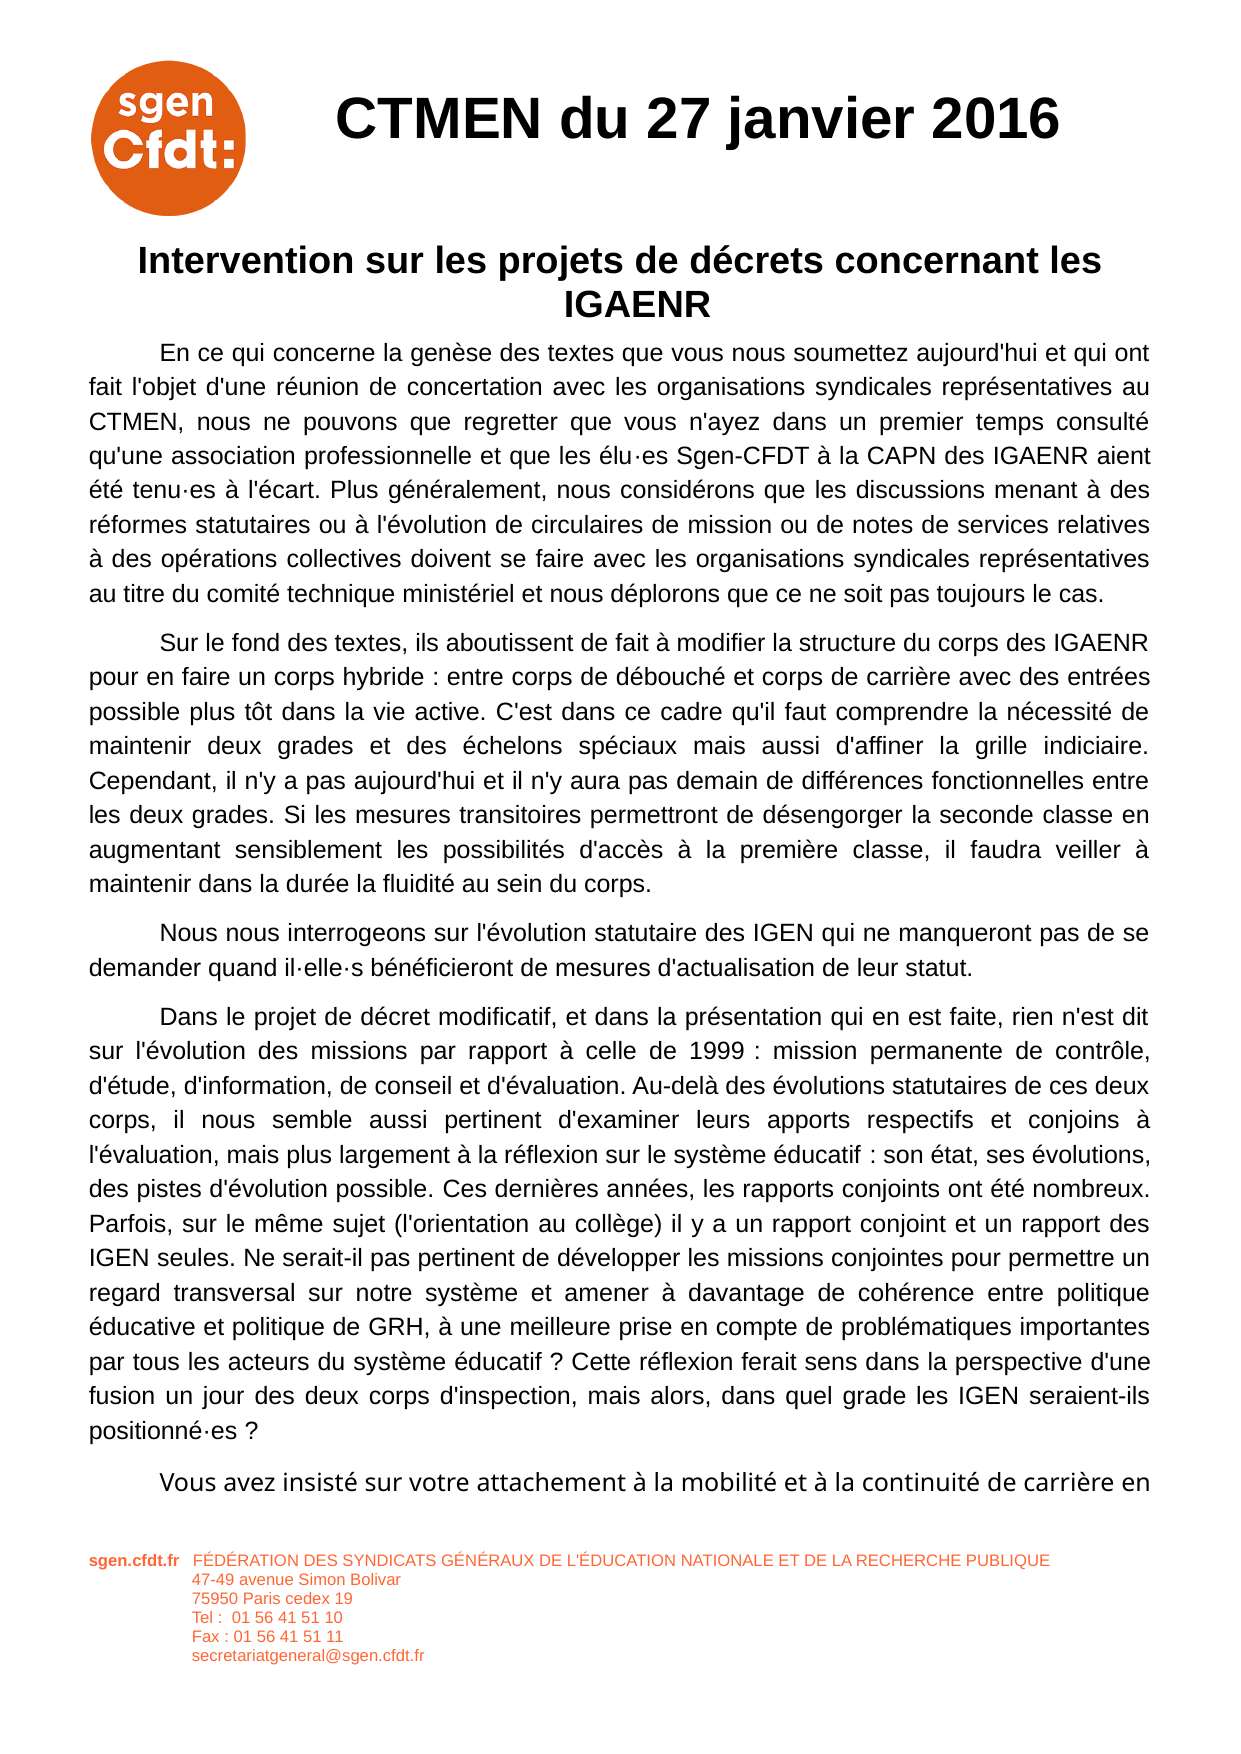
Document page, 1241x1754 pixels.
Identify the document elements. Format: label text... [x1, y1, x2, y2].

picture [91, 60, 246, 216]
text Nous nous interrogeons sur l'évolution statutaire des IGEN qui ne manqueront pas de se demander quand il·elle·s bénéficieront de mesures d'actualisation de leur statut. [88, 918, 1152, 982]
text Sur le fond des textes, ils aboutissent de fait à modifier la structure du corps des IGAENR pour en faire un corps hybride : entre corps de débouché et corps de carrière avec des entrées possible plus tôt dans la vie active. C'est dans ce cadre qu'il faut comprendre la nécessité de maintenir deux grades et des échelons spéciaux mais aussi d'affiner la grille indiciaire. Cependant, il n'y a pas aujourd'hui et il n'y aura pas demain de différences fonctionnelles entre les deux grades. Si les mesures transitoires permettront de désengorger la seconde classe en augmentant sensiblement les possibilités d'accès à la première classe, il faudra veiller à maintenir dans la durée la fluidité au sein du corps. [88, 628, 1152, 898]
text En ce qui concerne la genèse des textes que vous nous soumettez aujourd'hui et qui ont fait l'objet d'une réunion de concertation avec les organisations syndicales représentatives au CTMEN, nous ne pouvons que regretter que vous n'ayez dans un premier temps consulté qu'une association professionnelle et que les élu·es Sgen-CFDT à la CAPN des IGAENR aient été tenu·es à l'écart. Plus généralement, nous considérons que les discussions menant à des réformes statutaires ou à l'évolution de circulaires de mission ou de notes de services relatives à des opérations collectives doivent se faire avec les organisations syndicales représentatives au titre du comité technique ministériel et nous déplorons que ce ne soit pas toujours le cas. [88, 337, 1152, 608]
text Vous avez insisté sur votre attachement à la mobilité et à la continuité de carrière en [88, 1465, 1152, 1499]
title CTMEN du 27 janvier 2016 [246, 84, 1152, 151]
subtitle Intervention sur les projets de décrets concernant les IGAENR [88, 238, 1152, 325]
text Dans le projet de décret modificatif, et dans la présentation qui en est faite, rien n'est dit sur l'évolution des missions par rapport à celle de 1999 : mission permanente de contrôle, d'étude, d'information, de conseil et d'évaluation. Au-delà des évolutions statutaires de ces deux corps, il nous semble aussi pertinent d'examiner leurs apports respectifs et conjoins à l'évaluation, mais plus largement à la réflexion sur le système éducatif : son état, ses évolutions, des pistes d'évolution possible. Ces dernières années, les rapports conjoints ont été nombreux. Parfois, sur le même sujet (l'orientation au collège) il y a un rapport conjoint et un rapport des IGEN seules. Ne serait-il pas pertinent de développer les missions conjointes pour permettre un regard transversal sur notre système et amener à davantage de cohérence entre politique éducative et politique de GRH, à une meilleure prise en compte de problématiques importantes par tous les acteurs du système éducatif ? Cette réflexion ferait sens dans la perspective d'une fusion un jour des deux corps d'inspection, mais alors, dans quel grade les IGEN seraient-ils positionné·es ? [88, 1002, 1152, 1444]
